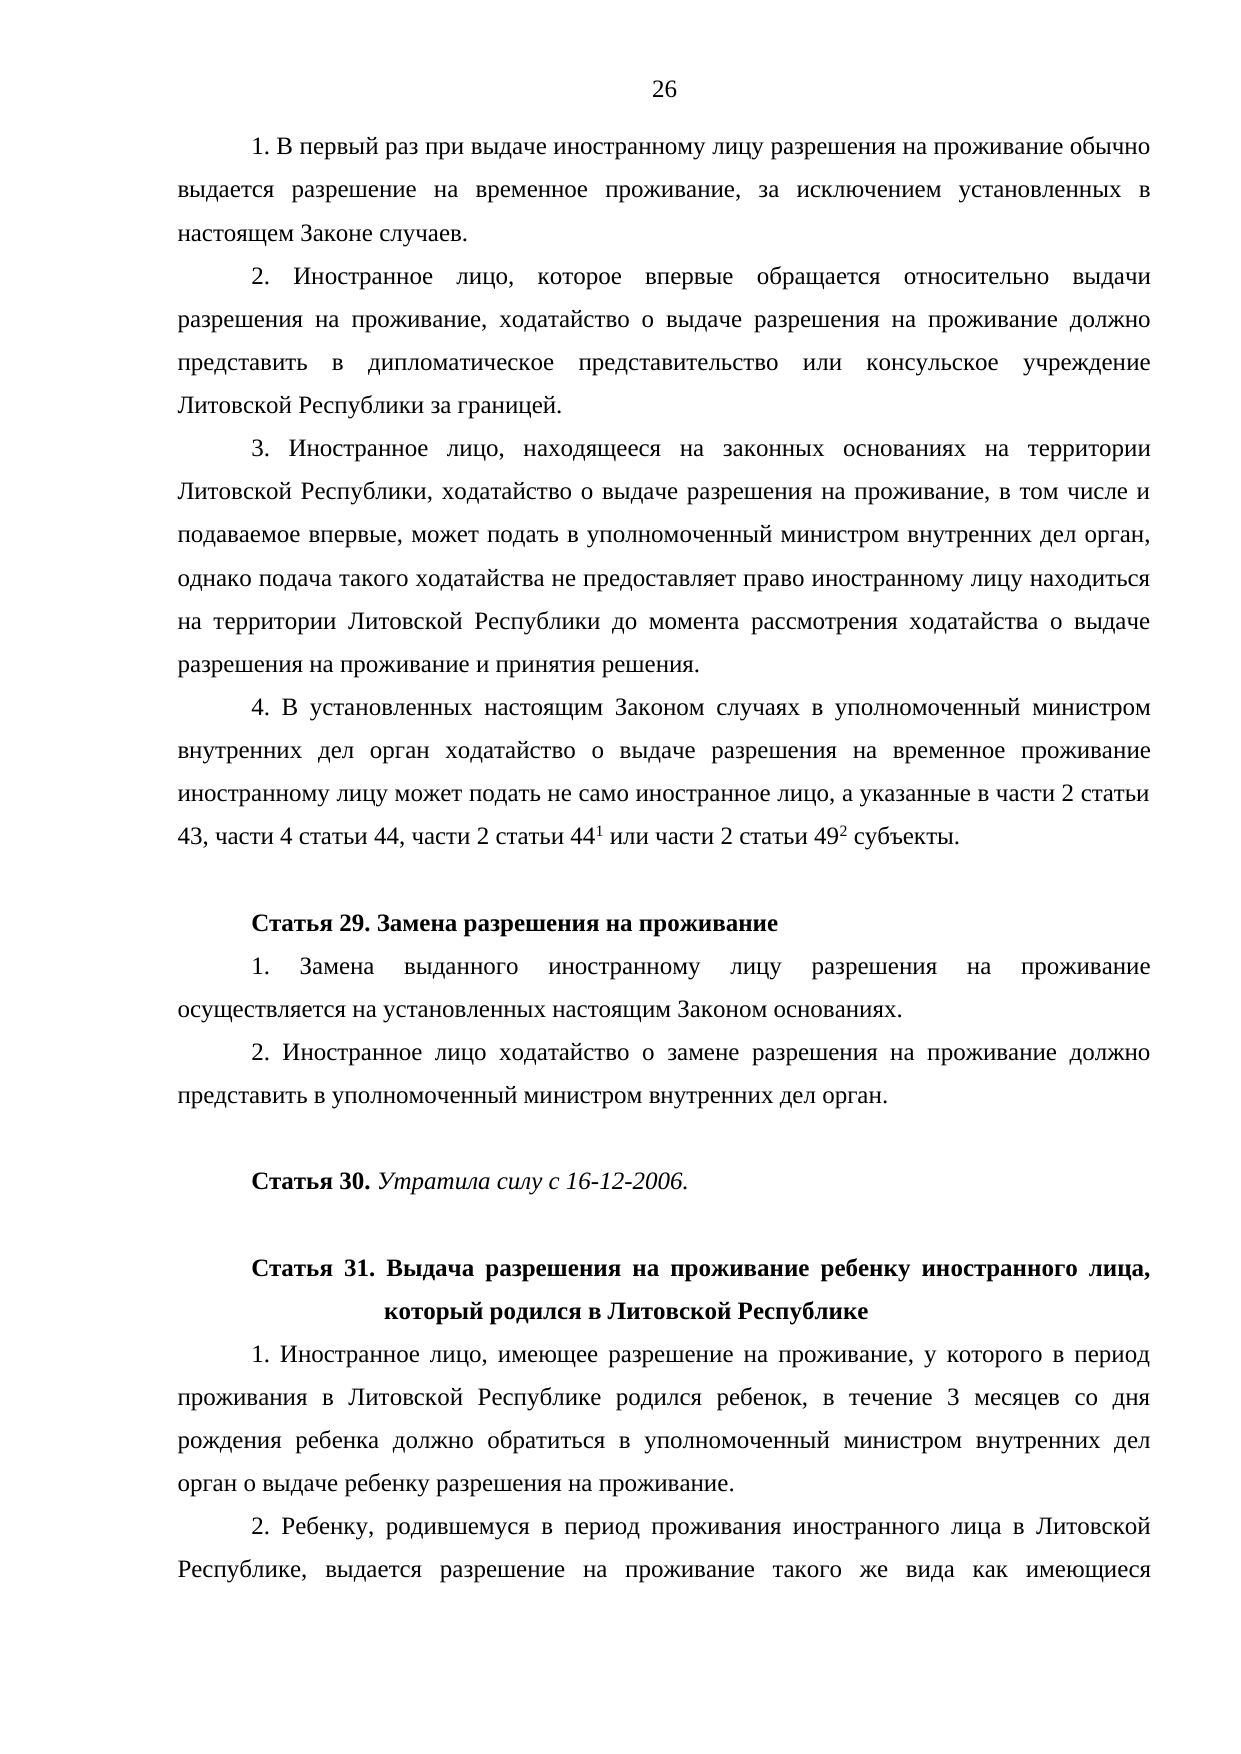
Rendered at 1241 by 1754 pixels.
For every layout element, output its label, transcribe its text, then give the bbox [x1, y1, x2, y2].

text 4. В установленных настоящим Законом случаях в уполномоченный министром внутренних дел орган ходатайство о выдаче разрешения на временное проживание иностранному лицу может подать не само иностранное лицо, а указанные в части 2 статьи 43, части 4 статьи 44, части 2 статьи 441 или части 2 статьи 492 субъекты. [177, 692, 1152, 850]
text 2. Ребенку, родившемуся в период проживания иностранного лица в Литовской Республике, выдается разрешение на проживание такого же вида как имеющиеся [177, 1511, 1152, 1583]
text 1. В первый раз при выдаче иностранному лицу разрешения на проживание обычно выдается разрешение на временное проживание, за исключением установленных в настоящем Законе случаев. [177, 131, 1152, 246]
text 3. Иностранное лицо, находящееся на законных основаниях на территории Литовской Республики, ходатайство о выдаче разрешения на проживание, в том числе и подаваемое впервые, может подать в уполномоченный министром внутренних дел орган, однако подача такого ходатайства не предоставляет право иностранному лицу находиться на территории Литовской Республики до момента рассмотрения ходатайства о выдаче разрешения на проживание и принятия решения. [177, 433, 1152, 678]
text Статья 31. Выдача разрешения на проживание ребенку иностранного лица, который родился в Литовской Республике [251, 1253, 1152, 1324]
text 2. Иностранное лицо, которое впервые обращается относительно выдачи разрешения на проживание, ходатайство о выдаче разрешения на проживание должно представить в дипломатическое представительство или консульское учреждение Литовской Республики за границей. [177, 261, 1152, 419]
text Статья 29. Замена разрешения на проживание [177, 908, 1152, 936]
text 1. Иностранное лицо, имеющее разрешение на проживание, у которого в период проживания в Литовской Республике родился ребенок, в течение 3 месяцев со дня рождения ребенка должно обратиться в уполномоченный министром внутренних дел орган о выдаче ребенку разрешения на проживание. [177, 1339, 1152, 1497]
text 1. Замена выданного иностранному лицу разрешения на проживание осуществляется на установленных настоящим Законом основаниях. [177, 951, 1152, 1023]
text Статья 30. Утратила силу с 16-12-2006. [177, 1166, 1152, 1195]
text 2. Иностранное лицо ходатайство о замене разрешения на проживание должно представить в уполномоченный министром внутренних дел орган. [177, 1037, 1152, 1109]
